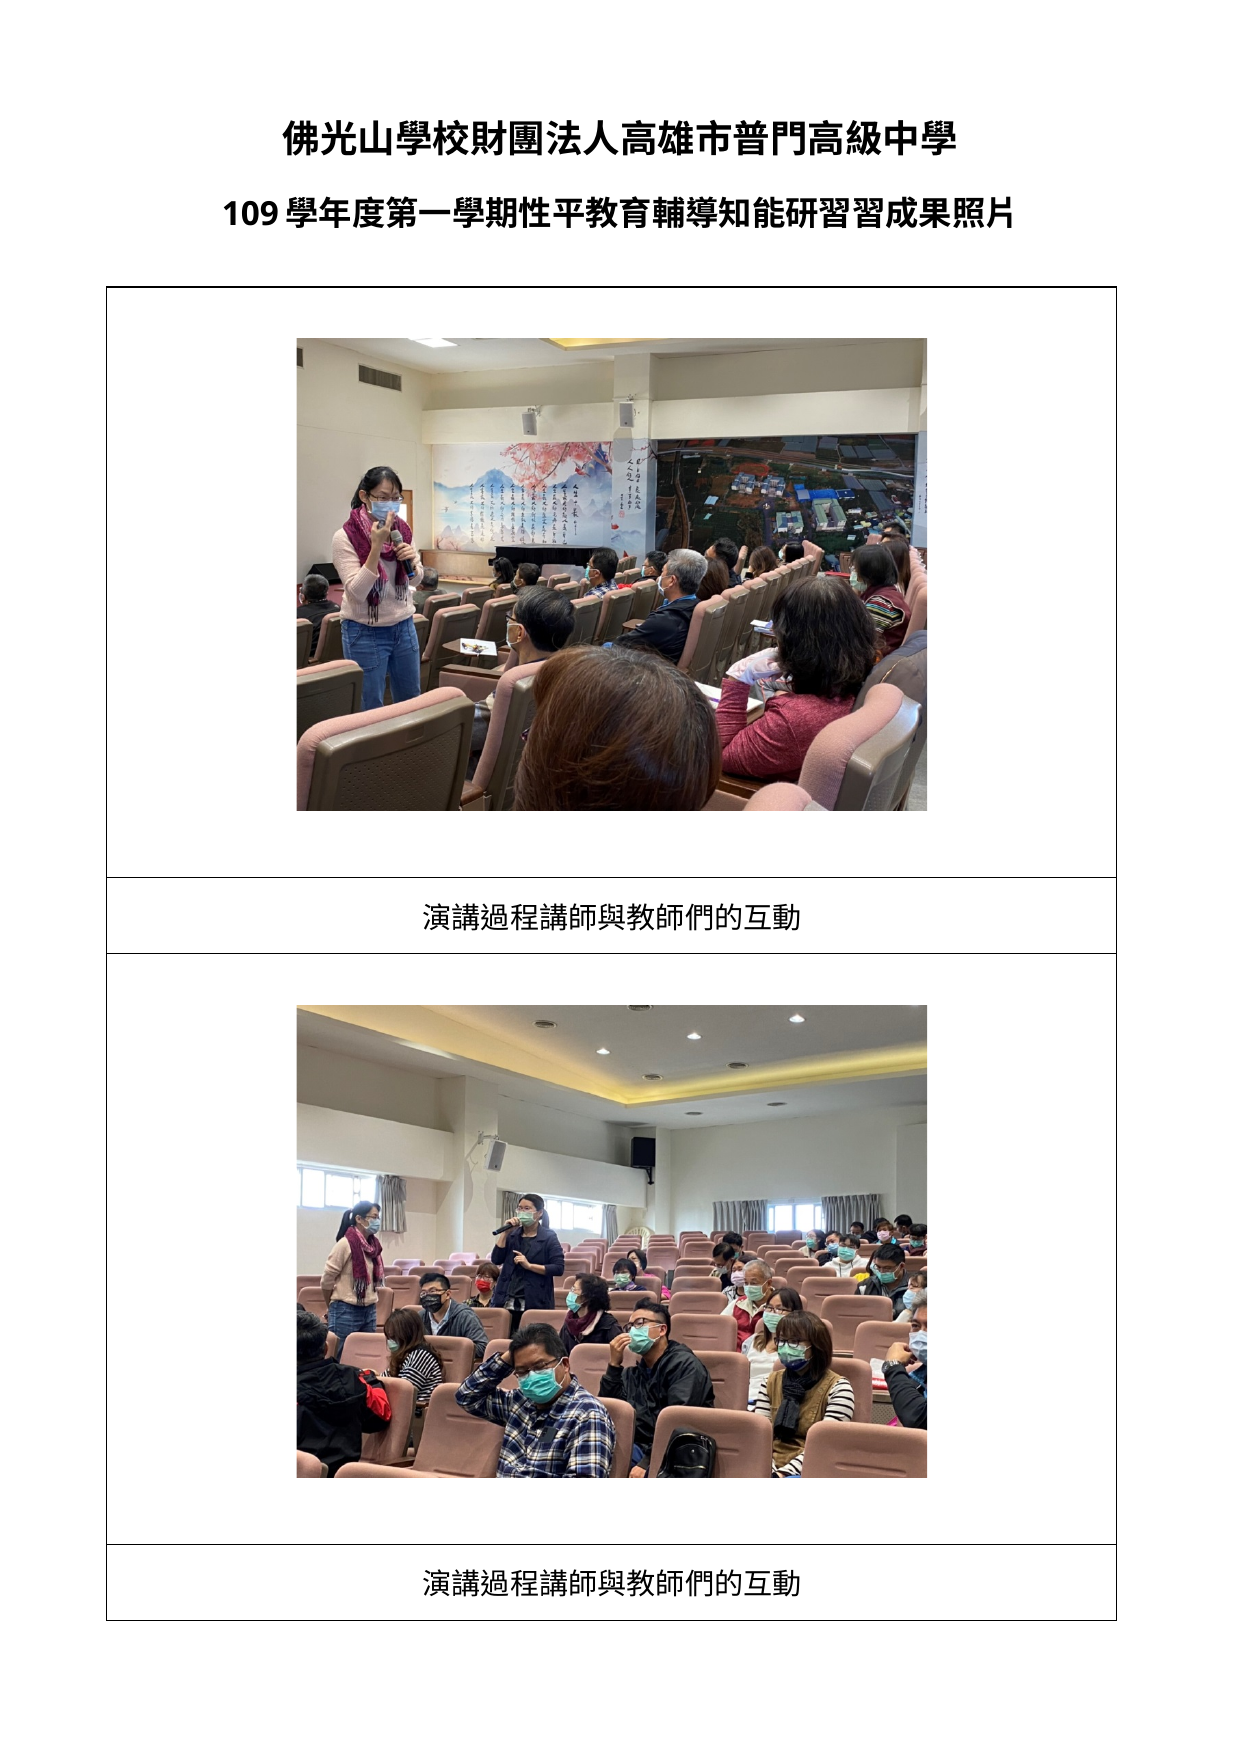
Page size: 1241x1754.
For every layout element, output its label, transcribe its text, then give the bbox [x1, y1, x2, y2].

picture [296, 338, 928, 811]
text 佛光山學校財團法人高雄市普門高級中學 [118, 99, 1122, 174]
table_cell [107, 954, 1116, 1543]
table_cell 演講過程講師與教師們的互動 [107, 878, 1116, 953]
picture [296, 1005, 928, 1478]
table_cell 演講過程講師與教師們的互動 [107, 1545, 1116, 1619]
text 109學年度第一學期性平教育輔導知能研習習成果照片 [118, 174, 1122, 249]
table_header [107, 288, 1116, 877]
